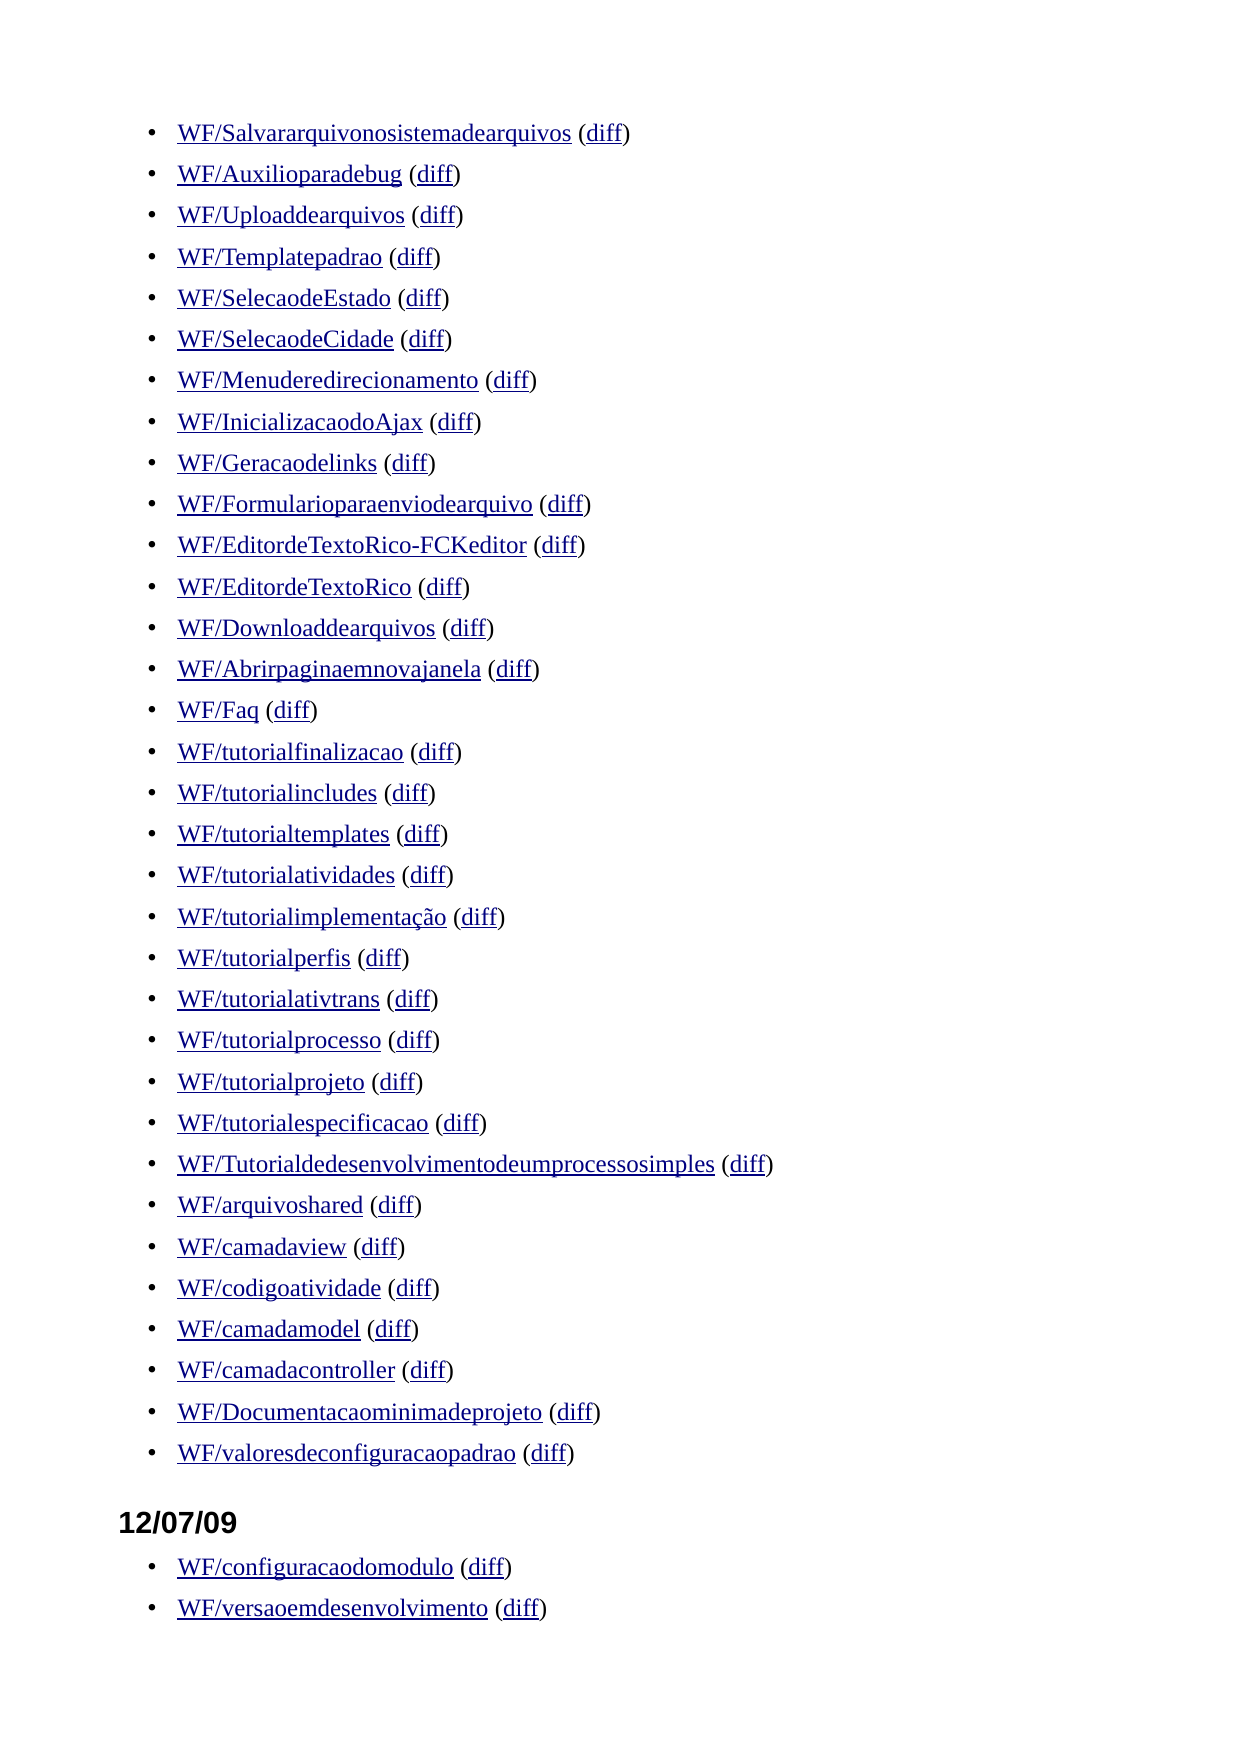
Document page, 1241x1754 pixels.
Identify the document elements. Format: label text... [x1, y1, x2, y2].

list WF/Downloaddearquivos (diff) [148, 613, 1122, 642]
list WF/Geracaodelinks (diff) [148, 448, 1122, 477]
list WF/tutorialperfis (diff) [148, 943, 1122, 972]
list WF/EditordeTextoRico (diff) [148, 572, 1122, 601]
subtitle 12/07/09 [118, 1504, 1122, 1540]
list WF/codigoatividade (diff) [148, 1273, 1122, 1302]
list WF/Uploaddearquivos (diff) [148, 201, 1122, 229]
list WF/Faq (diff) [148, 696, 1122, 724]
list WF/tutorialprocesso (diff) [148, 1026, 1122, 1054]
list WF/EditordeTextoRico-FCKeditor (diff) [148, 531, 1122, 559]
list WF/tutorialespecificacao (diff) [148, 1108, 1122, 1137]
list WF/SelecaodeCidade (diff) [148, 324, 1122, 353]
list WF/Salvararquivonosistemadearquivos (diff) [148, 118, 1122, 147]
list WF/tutorialprojeto (diff) [148, 1067, 1122, 1096]
list WF/Menuderedirecionamento (diff) [148, 366, 1122, 394]
list WF/SelecaodeEstado (diff) [148, 283, 1122, 312]
list WF/camadamodel (diff) [148, 1314, 1122, 1343]
list WF/Templatepadrao (diff) [148, 242, 1122, 271]
list WF/tutorialincludes (diff) [148, 778, 1122, 807]
list WF/tutorialatividades (diff) [148, 861, 1122, 889]
list WF/arquivoshared (diff) [148, 1191, 1122, 1219]
list WF/tutorialfinalizacao (diff) [148, 737, 1122, 766]
list WF/Formularioparaenviodearquivo (diff) [148, 489, 1122, 518]
list WF/camadacontroller (diff) [148, 1356, 1122, 1384]
list WF/camadaview (diff) [148, 1232, 1122, 1261]
list WF/tutorialimplementação (diff) [148, 902, 1122, 931]
list WF/Auxilioparadebug (diff) [148, 159, 1122, 188]
list WF/Documentacaominimadeprojeto (diff) [148, 1397, 1122, 1426]
list WF/tutorialativtrans (diff) [148, 984, 1122, 1013]
list WF/versaoemdesenvolvimento (diff) [148, 1593, 1122, 1622]
list WF/tutorialtemplates (diff) [148, 819, 1122, 848]
list WF/configuracaodomodulo (diff) [148, 1552, 1122, 1581]
list WF/Abrirpaginaemnovajanela (diff) [148, 654, 1122, 683]
list WF/Tutorialdedesenvolvimentodeumprocessosimples (diff) [148, 1149, 1122, 1178]
list WF/valoresdeconfiguracaopadrao (diff) [148, 1438, 1122, 1467]
list WF/InicializacaodoAjax (diff) [148, 407, 1122, 436]
